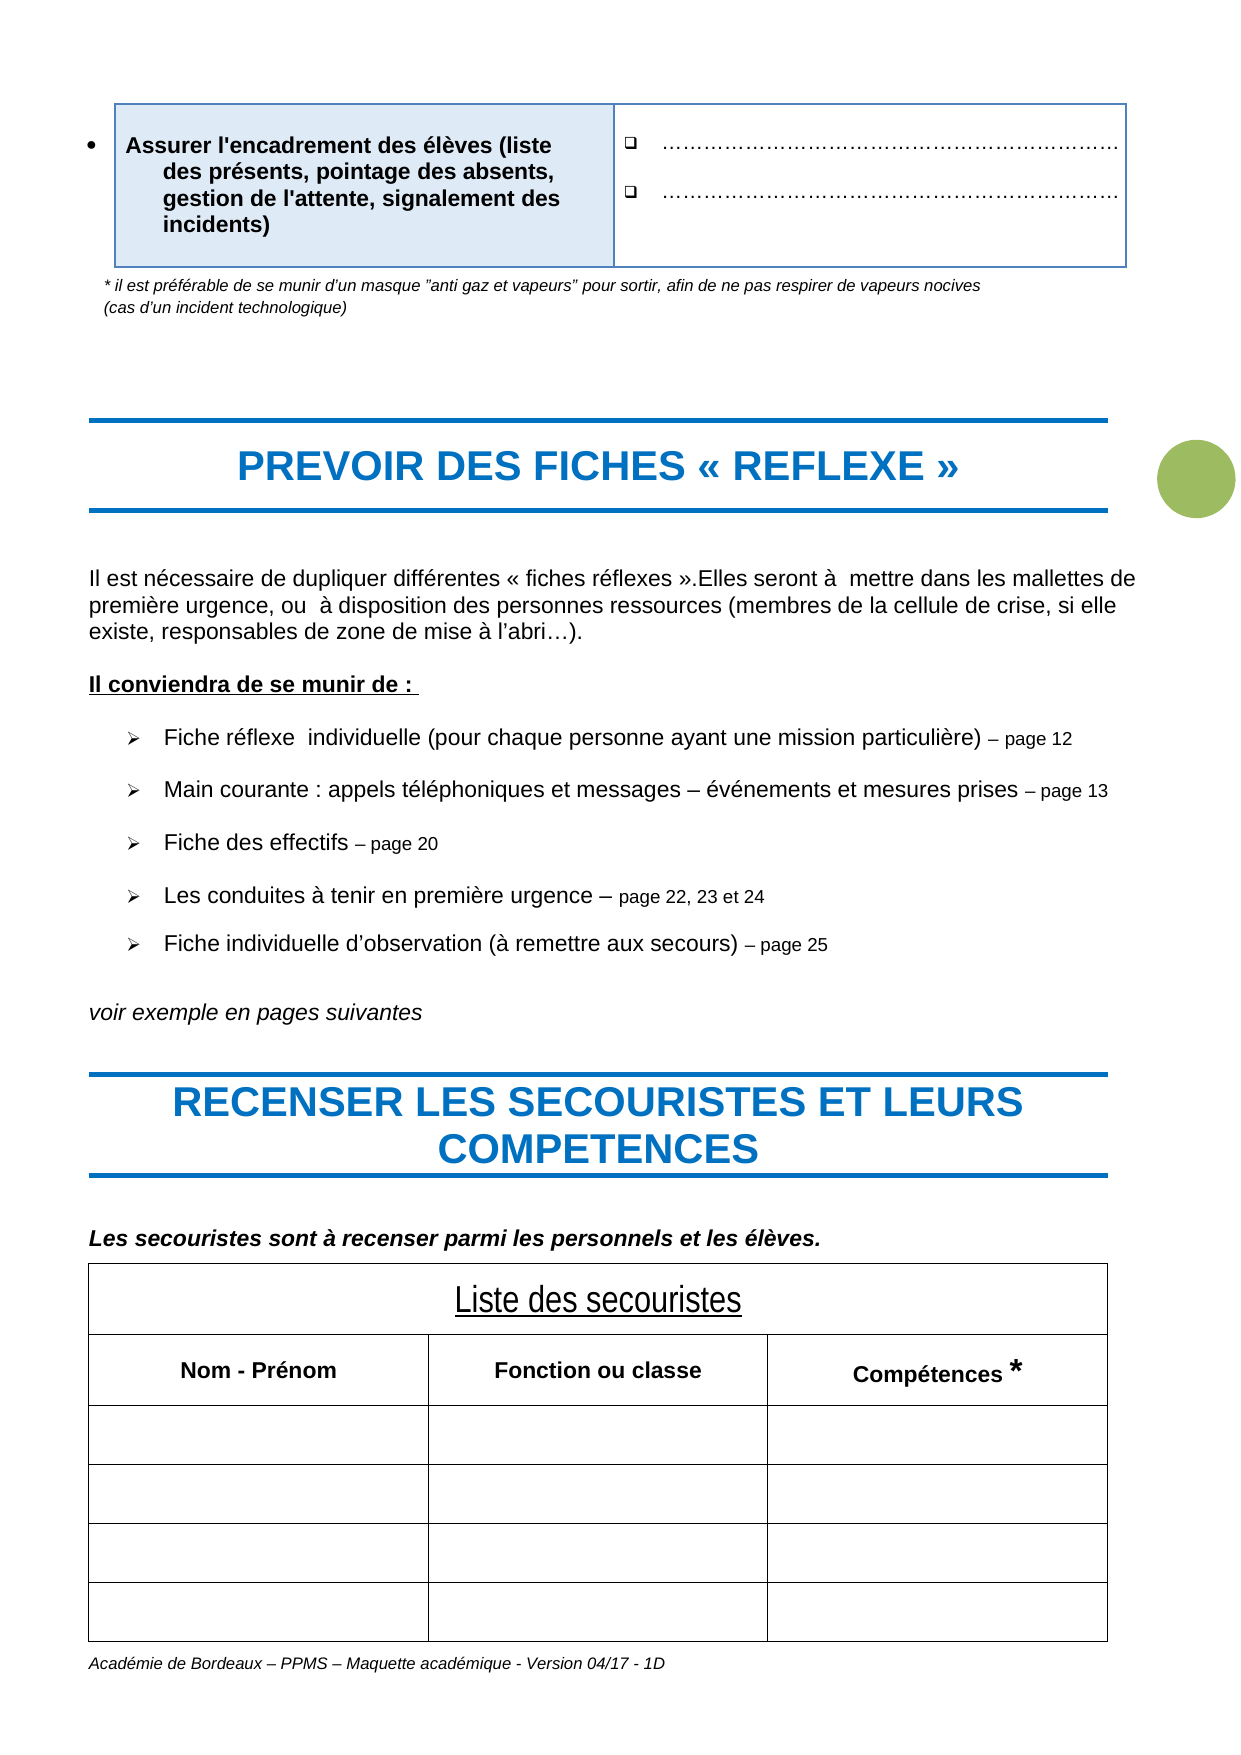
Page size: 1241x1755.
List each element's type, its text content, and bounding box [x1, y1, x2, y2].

list Les conduites à tenir en première urgence – page 22, 23 et 24 [126, 882, 1152, 908]
table_cell [89, 1524, 428, 1582]
table_cell [429, 1406, 767, 1464]
table_cell [429, 1465, 767, 1523]
table_header Liste des secouristes [89, 1264, 1107, 1334]
text voir exemple en pages suivantes [89, 999, 1152, 1025]
list Fiche réflexe individuelle (pour chaque personne ayant une mission particulière) – page 12 [126, 723, 1152, 750]
text Les secouristes sont à recenser parmi les personnels et les élèves. [89, 1224, 1152, 1251]
table_cell  …………………………………………………………  ………………………………………………………… [615, 105, 1125, 266]
list Main courante : appels téléphoniques et messages – événements et mesures prises – page 13 [126, 776, 1152, 802]
table_header PREVOIR DES FICHES « REFLEXE » [89, 423, 1107, 507]
table_cell [89, 1406, 428, 1464]
table_cell [768, 1406, 1107, 1464]
table_cell Assurer l'encadrement des élèves (liste des présents, pointage des absents, gestion de l'attente, signalement des incidents) [116, 105, 613, 266]
table_cell [768, 1583, 1107, 1641]
table_cell [429, 1524, 767, 1582]
table_cell [768, 1465, 1107, 1523]
text Il conviendra de se munir de : [89, 671, 1152, 697]
text (cas d’un incident technologique) [103, 298, 1241, 317]
table_cell [89, 1465, 428, 1523]
table_cell Nom - Prénom [89, 1335, 428, 1405]
table_cell Compétences * [768, 1335, 1107, 1405]
table_cell [429, 1583, 767, 1641]
list Fiche des effectifs – page 20 [126, 829, 1152, 855]
list Fiche individuelle d’observation (à remettre aux secours) – page 25 [126, 929, 1152, 956]
table_header RECENSER LES SECOURISTES ET LEURS COMPETENCES [89, 1077, 1107, 1173]
table_cell [89, 1583, 428, 1641]
text * il est préférable de se munir d’un masque ”anti gaz et vapeurs” pour sortir, afin de ne pas respirer de vapeurs nocives [103, 269, 1241, 297]
text Il est nécessaire de dupliquer différentes « fiches réflexes ».Elles seront à mettre dans les mallettes de première urgence, ou à disposition des personnes ressources (membres de la cellule de crise, si elle existe, responsables de zone de mise à l’abri…). [89, 565, 1152, 644]
table_cell Fonction ou classe [429, 1335, 767, 1405]
table_cell [768, 1524, 1107, 1582]
